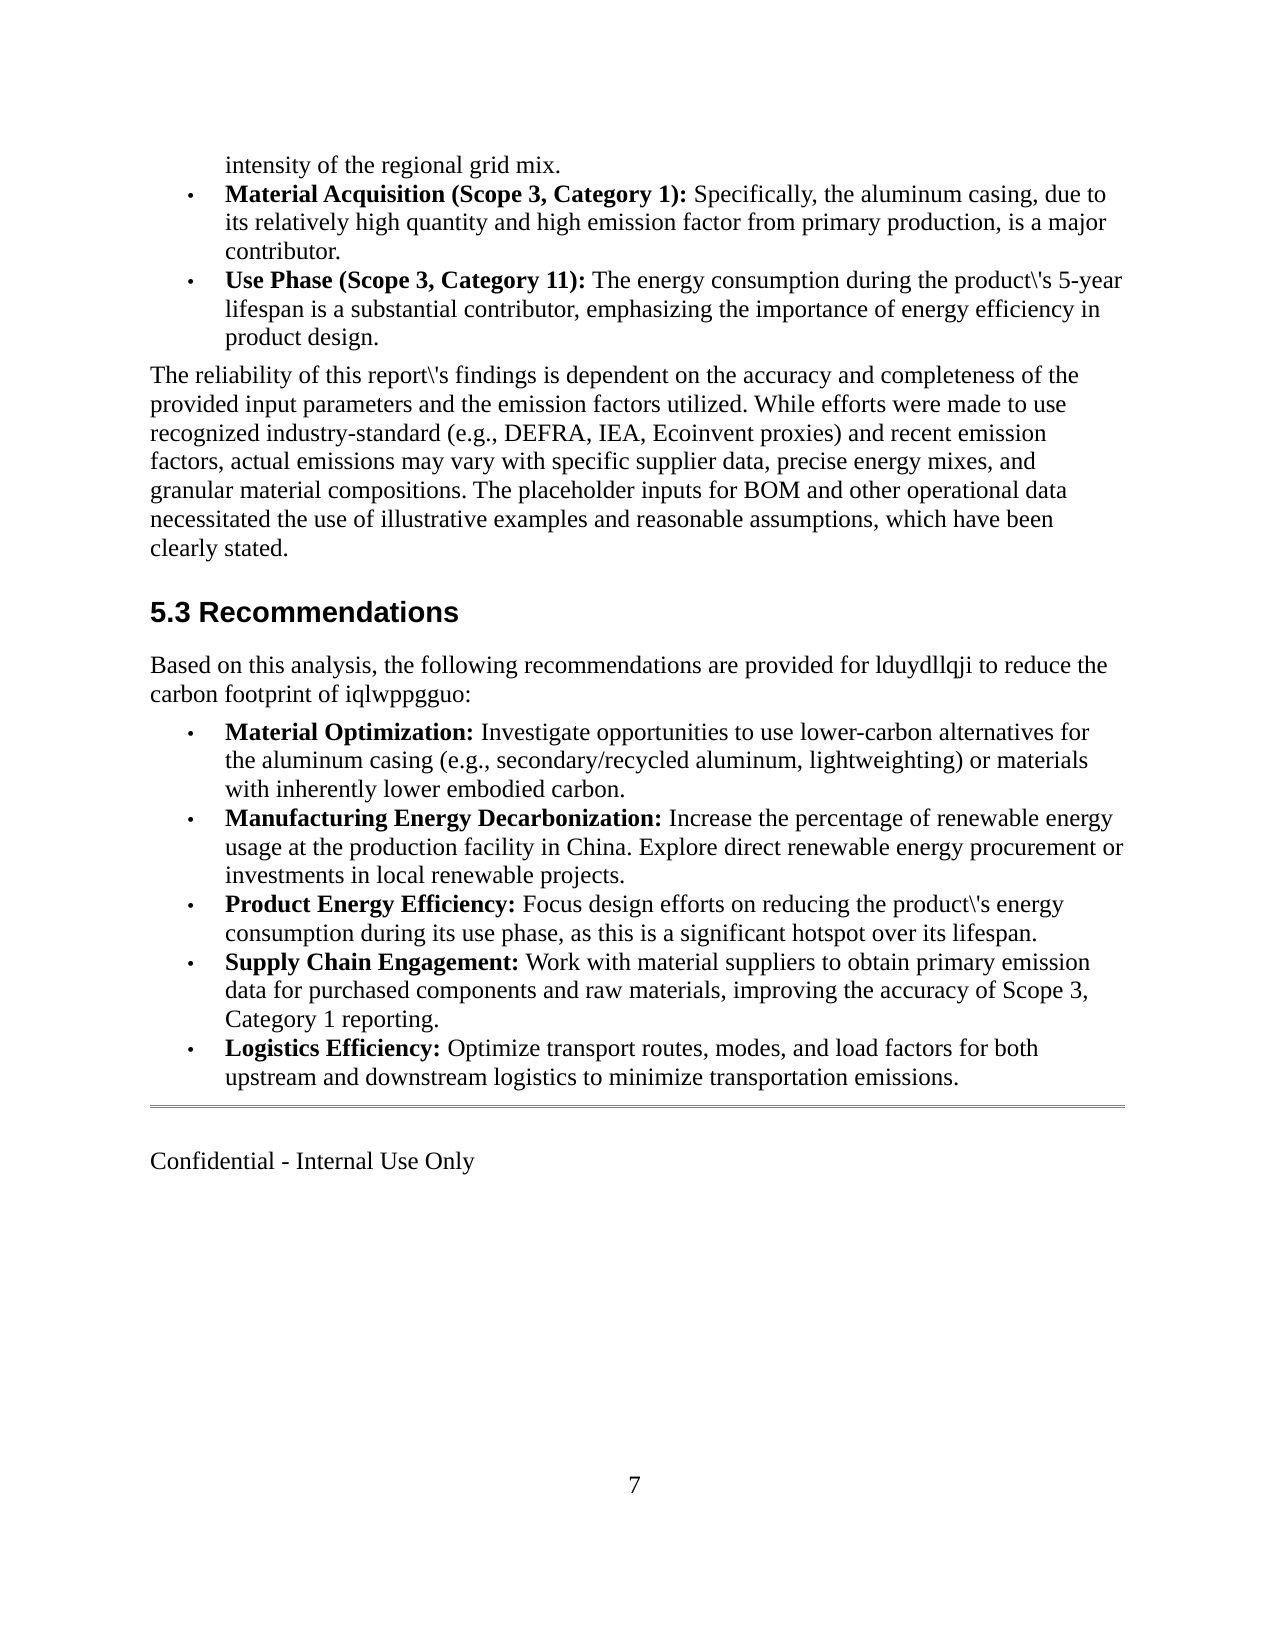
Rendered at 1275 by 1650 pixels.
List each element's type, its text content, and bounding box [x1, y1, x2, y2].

list Supply Chain Engagement: Work with material suppliers to obtain primary emission data for purchased components and raw materials, improving the accuracy of Scope 3, Category 1 reporting. [187, 947, 1125, 1033]
text Based on this analysis, the following recommendations are provided for lduydllqji to reduce the carbon footprint of iqlwppgguo: [150, 650, 1125, 708]
list Manufacturing Energy Decarbonization: Increase the percentage of renewable energy usage at the production facility in China. Explore direct renewable energy procurement or investments in local renewable projects. [187, 803, 1125, 889]
list Logistics Efficiency: Optimize transport routes, modes, and load factors for both upstream and downstream logistics to minimize transportation emissions. [187, 1033, 1125, 1091]
list Material Acquisition (Scope 3, Category 1): Specifically, the aluminum casing, due to its relatively high quantity and high emission factor from primary production, is a major contributor. [187, 179, 1125, 265]
list intensity of the regional grid mix. [187, 150, 1125, 179]
list Product Energy Efficiency: Focus design efforts on reducing the product\'s energy consumption during its use phase, as this is a significant hotspot over its lifespan. [187, 889, 1125, 947]
list Material Optimization: Investigate opportunities to use lower-carbon alternatives for the aluminum casing (e.g., secondary/recycled aluminum, lightweighting) or materials with inherently lower embodied carbon. [187, 717, 1125, 803]
text Confidential - Internal Use Only [150, 1146, 1125, 1174]
text The reliability of this report\'s findings is dependent on the accuracy and completeness of the provided input parameters and the emission factors utilized. While efforts were made to use recognized industry-standard (e.g., DEFRA, IEA, Ecoinvent proxies) and recent emission factors, actual emissions may vary with specific supplier data, precise energy mixes, and granular material compositions. The placeholder inputs for BOM and other operational data necessitated the use of illustrative examples and reasonable assumptions, which have been clearly stated. [150, 360, 1125, 561]
subtitle 5.3 Recommendations [150, 595, 1125, 629]
list Use Phase (Scope 3, Category 11): The energy consumption during the product\'s 5-year lifespan is a substantial contributor, emphasizing the importance of energy efficiency in product design. [187, 265, 1125, 351]
